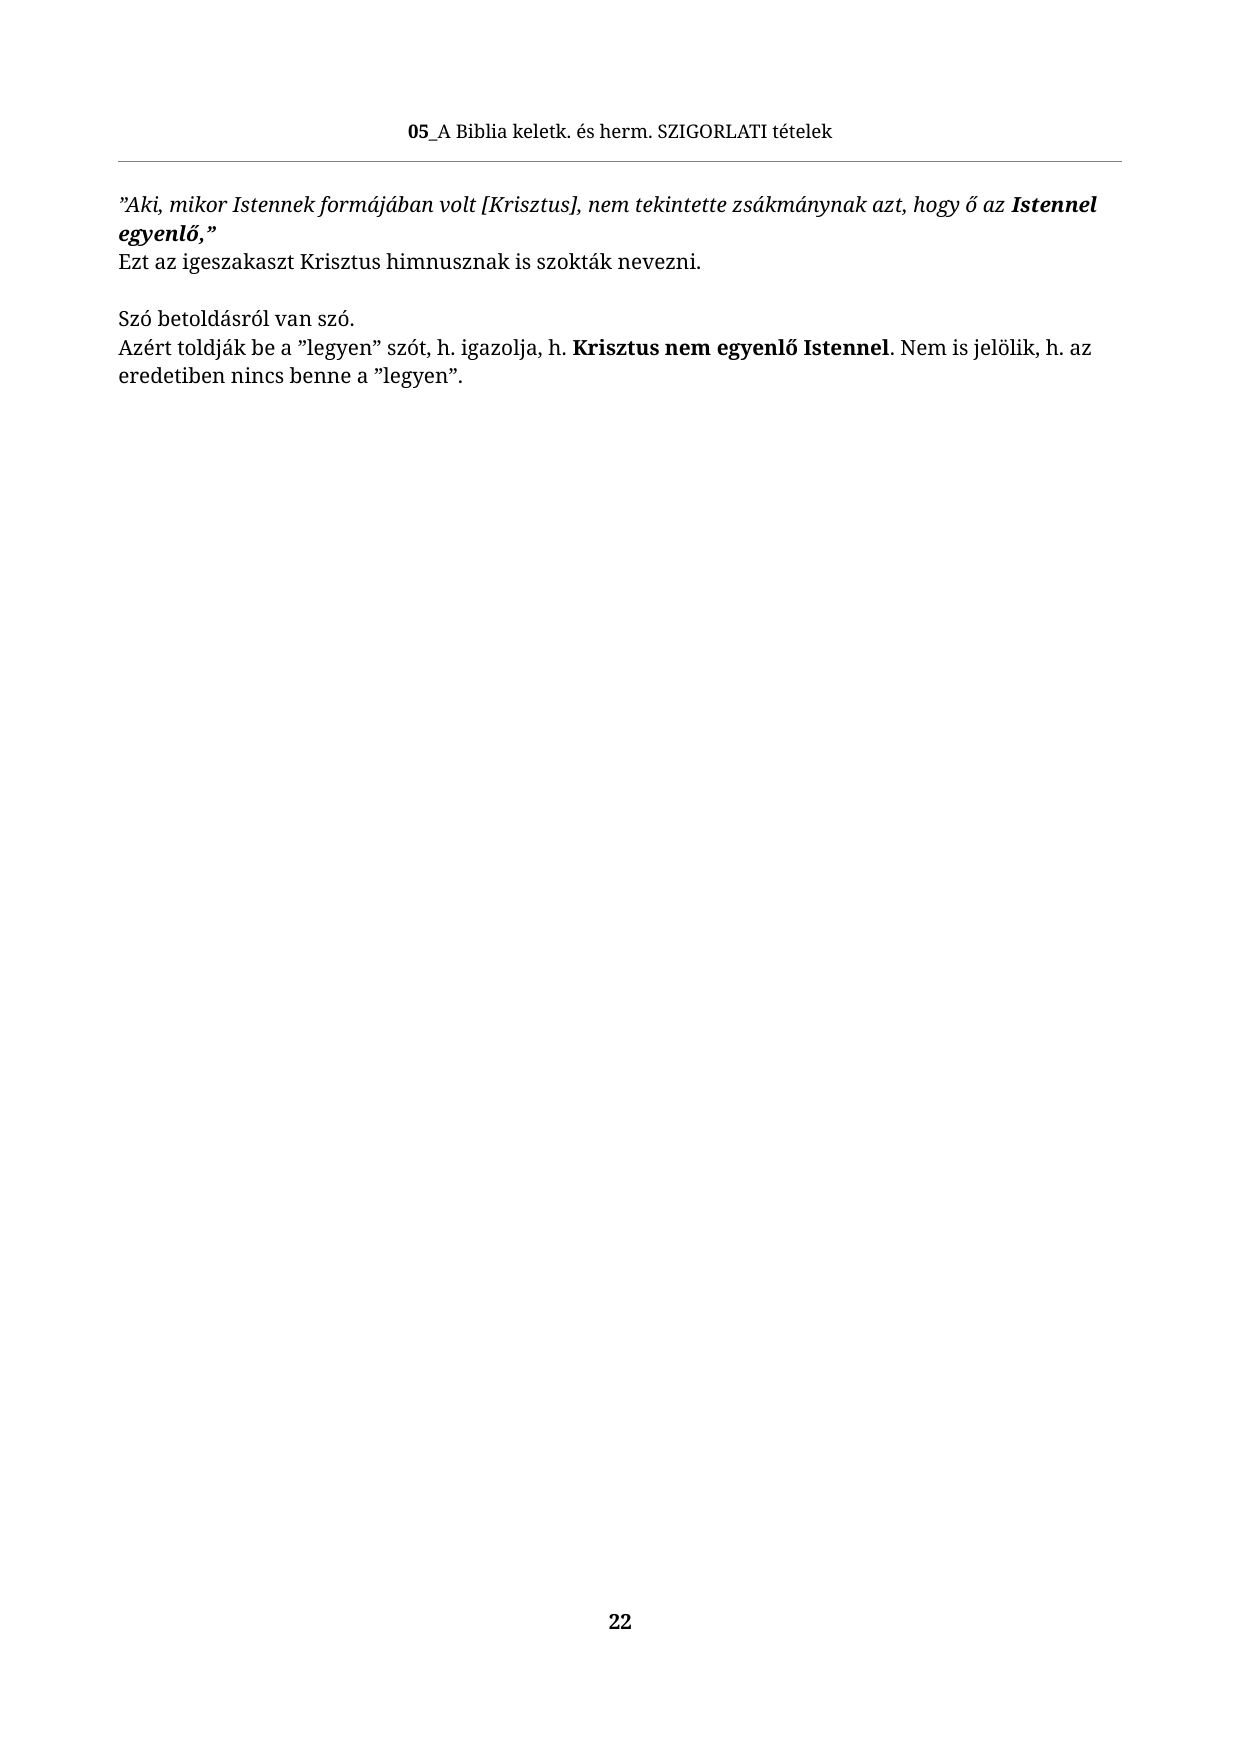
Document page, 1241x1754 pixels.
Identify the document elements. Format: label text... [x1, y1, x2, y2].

list Azért toldják be a ”legyen” szót, h. igazolja, h. Krisztus nem egyenlő Istennel. Nem is jelölik, h. az eredetiben nincs benne a ”legyen”. [118, 333, 1122, 389]
list Szó betoldásról van szó. [118, 276, 1122, 333]
list ”Aki, mikor Istennek formájában volt [Krisztus], nem tekintette zsákmánynak azt, hogy ő az Istennel egyenlő,” Ezt az igeszakaszt Krisztus himnusznak is szokták nevezni. [118, 191, 1122, 276]
